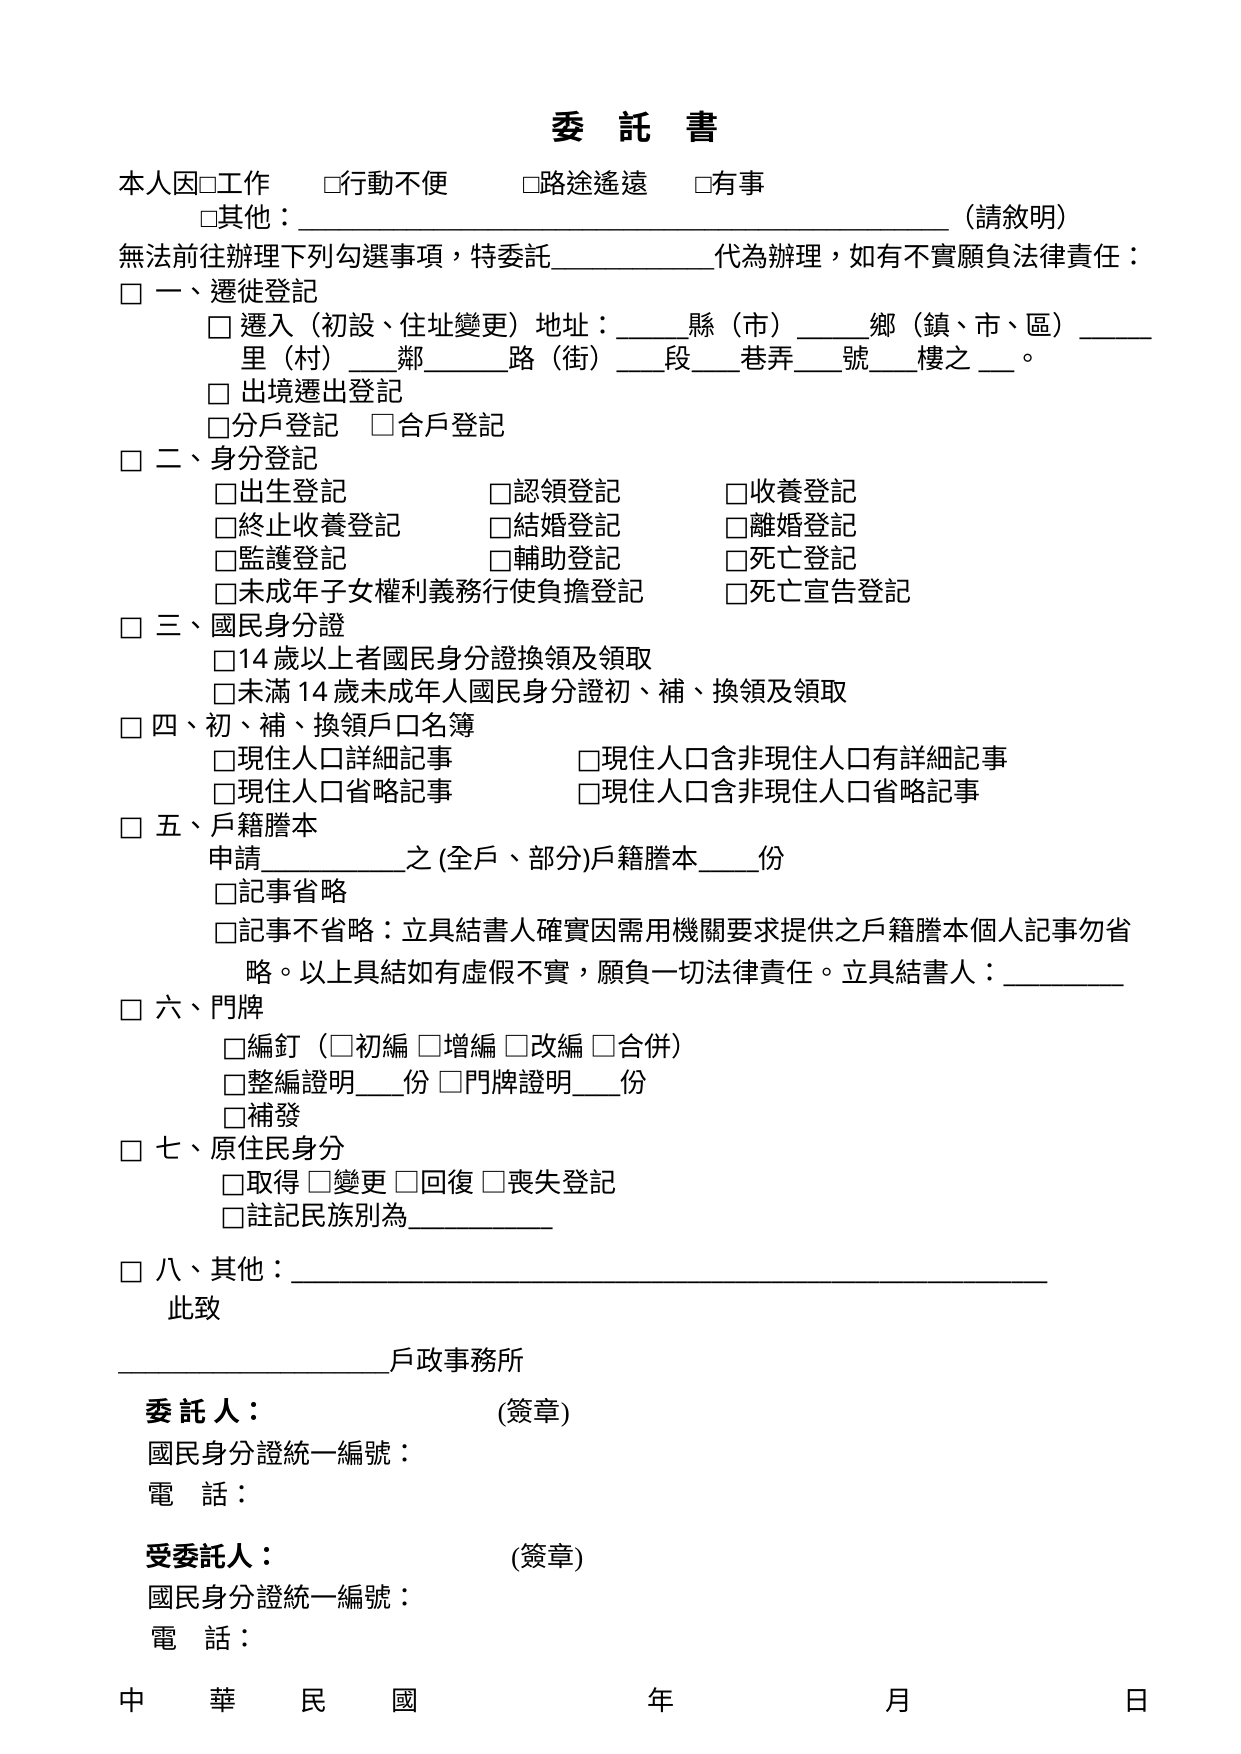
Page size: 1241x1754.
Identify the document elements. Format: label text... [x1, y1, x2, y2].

text 國民身分證統一編號： [118, 1431, 1152, 1472]
list 八、其他：_______________________________________________________________ [118, 1253, 1152, 1286]
text □取得 □變更 □回復 □喪失登記 [220, 1165, 1152, 1199]
text □未成年子女權利義務行使負擔登記 □死亡宣告登記 [213, 575, 1152, 608]
text 受委託人： (簽章) [118, 1534, 1152, 1575]
list 五、戶籍謄本 [118, 808, 1152, 842]
text 委 託 人： (簽章) [118, 1389, 1152, 1431]
text □記事不省略：立具結書人確實因需用機關要求提供之戶籍謄本個人記事勿省略。以上具結如有虛假不實，願負一切法律責任。立具結書人：__________ [213, 908, 1152, 991]
text □註記民族別為____________ [220, 1199, 1152, 1232]
text □未滿14歲未成年人國民身分證初、補、換領及領取 [211, 675, 1152, 708]
text 無法前往辦理下列勾選事項，特委託____________代為辦理，如有不實願負法律責任： [118, 234, 1152, 275]
text □監護登記 □輔助登記 □死亡登記 [213, 542, 1152, 575]
list 三、國民身分證 [118, 608, 1152, 642]
list 六、門牌 [118, 991, 1152, 1024]
text 電 話： [118, 1472, 1152, 1513]
text □整編證明____份 □門牌證明____份 [222, 1065, 1152, 1099]
text 此致 [118, 1286, 1152, 1327]
text □記事省略 [213, 875, 1152, 908]
text 本人因□工作 □行動不便 □路途遙遠 □有事 [118, 167, 1152, 200]
text □編釘（□初編 □增編 □改編 □合併） [222, 1024, 1152, 1065]
text 委 託 書 [118, 111, 1152, 146]
text ____________________戶政事務所 [118, 1338, 1152, 1379]
list 一、遷徙登記 [118, 275, 1152, 308]
text 申請____________之 (全戶、部分)戶籍謄本_____份 [207, 842, 1152, 875]
list 七、原住民身分 [118, 1132, 1152, 1165]
text □終止收養登記 □結婚登記 □離婚登記 [213, 508, 1152, 542]
text □其他：________________________________________________（請敘明） [201, 200, 1152, 234]
text □現住人口省略記事 □現住人口含非現住人口省略記事 [211, 775, 1152, 808]
list 出境遷出登記 [206, 375, 1152, 408]
text □現住人口詳細記事 □現住人口含非現住人口有詳細記事 [211, 742, 1152, 775]
text 國民身分證統一編號： [118, 1575, 1152, 1616]
text □ 四、初、補、換領戶口名簿 [118, 708, 1152, 742]
list 遷入（初設、住址變更）地址：______縣（市）______鄉（鎮、市、區）______里（村）____鄰_______路（街）____段____巷弄____號____樓之 ___。 [206, 308, 1152, 375]
text 電 話： [118, 1616, 1152, 1657]
text 中 華 民 國 年 月 日 [118, 1678, 1152, 1719]
text □分戶登記 □合戶登記 [206, 408, 1152, 442]
text □出生登記 □認領登記 □收養登記 [213, 475, 1152, 508]
text □14歲以上者國民身分證換領及領取 [211, 642, 1152, 675]
list 二、身分登記 [118, 442, 1152, 475]
text □補發 [222, 1099, 1152, 1132]
